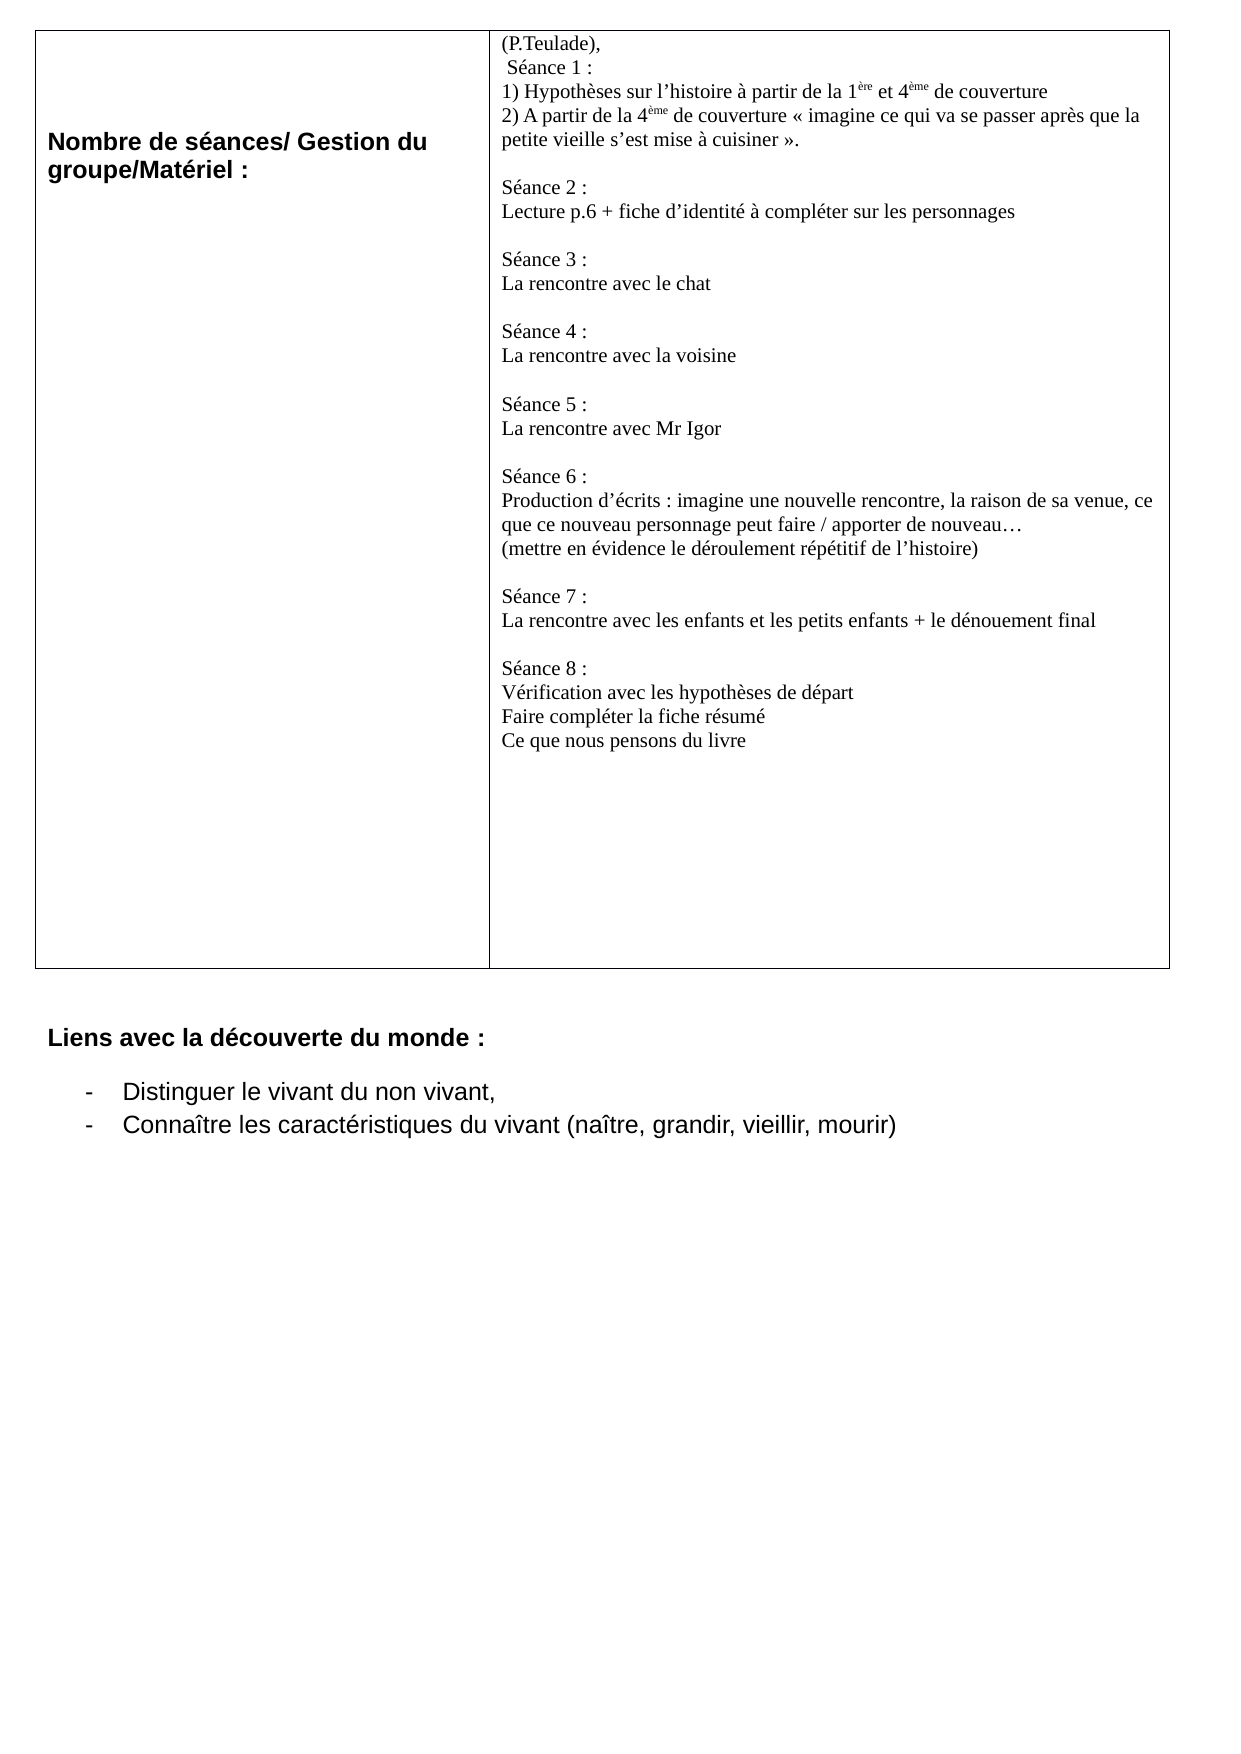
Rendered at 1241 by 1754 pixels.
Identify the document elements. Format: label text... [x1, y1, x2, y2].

list Connaître les caractéristiques du vivant (naître, grandir, vieillir, mourir) [85, 1110, 1193, 1139]
table_cell (P.Teulade), Séance 1 : 1) Hypothèses sur l’histoire à partir de la 1ère et 4ème de couverture 2) A partir de la 4ème de couverture « imagine ce qui va se passer après que la petite vieille s’est mise à cuisiner ». Séance 2 : Lecture p.6 + fiche d’identité à compléter sur les personnages Séance 3 : La rencontre avec le chat Séance 4 : La rencontre avec la voisine Séance 5 : La rencontre avec Mr Igor Séance 6 : Production d’écrits : imagine une nouvelle rencontre, la raison de sa venue, ce que ce nouveau personnage peut faire / apporter de nouveau… (mettre en évidence le déroulement répétitif de l’histoire) Séance 7 : La rencontre avec les enfants et les petits enfants + le dénouement final Séance 8 : Vérification avec les hypothèses de départ Faire compléter la fiche résumé Ce que nous pensons du livre [490, 31, 1169, 968]
list Distinguer le vivant du non vivant, [85, 1077, 1193, 1106]
table_cell Nombre de séances/ Gestion du groupe/Matériel : [36, 31, 489, 968]
text Liens avec la découverte du monde : [47, 1023, 1193, 1052]
